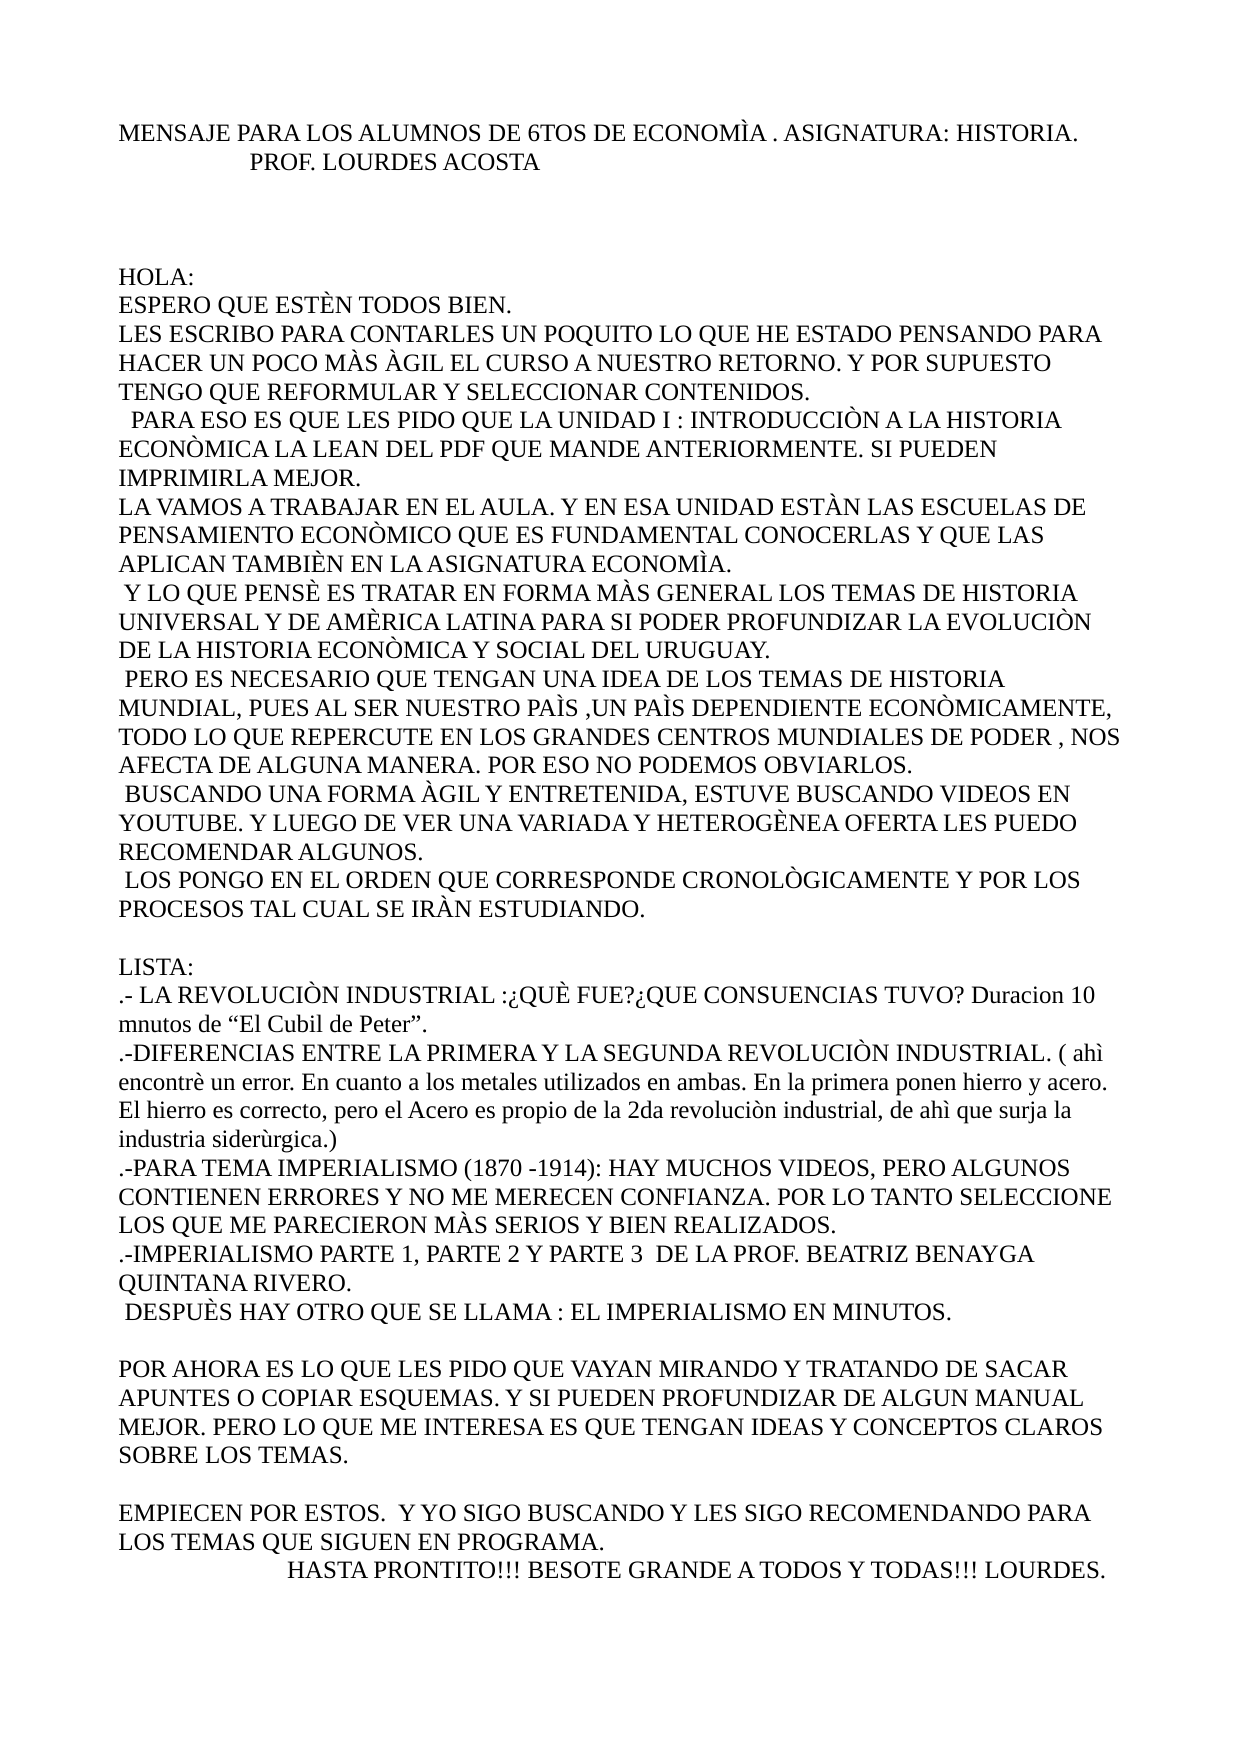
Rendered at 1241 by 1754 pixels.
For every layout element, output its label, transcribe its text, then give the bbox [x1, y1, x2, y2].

text ESPERO QUE ESTÈN TODOS BIEN. [118, 291, 1122, 319]
text .- LA REVOLUCIÒN INDUSTRIAL :¿QUÈ FUE?¿QUE CONSUENCIAS TUVO? Duracion 10 mnutos de “El Cubil de Peter”. [118, 981, 1122, 1038]
text LES ESCRIBO PARA CONTARLES UN POQUITO LO QUE HE ESTADO PENSANDO PARA HACER UN POCO MÀS ÀGIL EL CURSO A NUESTRO RETORNO. Y POR SUPUESTO TENGO QUE REFORMULAR Y SELECCIONAR CONTENIDOS. [118, 319, 1122, 406]
text LISTA: [118, 952, 1122, 981]
text EMPIECEN POR ESTOS. Y YO SIGO BUSCANDO Y LES SIGO RECOMENDANDO PARA LOS TEMAS QUE SIGUEN EN PROGRAMA. [118, 1498, 1122, 1556]
text HOLA: [118, 262, 1122, 291]
text PROF. LOURDES ACOSTA [118, 147, 1122, 176]
text .-IMPERIALISMO PARTE 1, PARTE 2 Y PARTE 3 DE LA PROF. BEATRIZ BENAYGA QUINTANA RIVERO. [118, 1239, 1122, 1297]
text Y LO QUE PENSÈ ES TRATAR EN FORMA MÀS GENERAL LOS TEMAS DE HISTORIA UNIVERSAL Y DE AMÈRICA LATINA PARA SI PODER PROFUNDIZAR LA EVOLUCIÒN DE LA HISTORIA ECONÒMICA Y SOCIAL DEL URUGUAY. [118, 578, 1122, 664]
text HASTA PRONTITO!!! BESOTE GRANDE A TODOS Y TODAS!!! LOURDES. [118, 1556, 1122, 1584]
text LA VAMOS A TRABAJAR EN EL AULA. Y EN ESA UNIDAD ESTÀN LAS ESCUELAS DE PENSAMIENTO ECONÒMICO QUE ES FUNDAMENTAL CONOCERLAS Y QUE LAS APLICAN TAMBIÈN EN LA ASIGNATURA ECONOMÌA. [118, 492, 1122, 578]
text LOS PONGO EN EL ORDEN QUE CORRESPONDE CRONOLÒGICAMENTE Y POR LOS PROCESOS TAL CUAL SE IRÀN ESTUDIANDO. [118, 866, 1122, 923]
text PERO ES NECESARIO QUE TENGAN UNA IDEA DE LOS TEMAS DE HISTORIA MUNDIAL, PUES AL SER NUESTRO PAÌS ,UN PAÌS DEPENDIENTE ECONÒMICAMENTE, TODO LO QUE REPERCUTE EN LOS GRANDES CENTROS MUNDIALES DE PODER , NOS AFECTA DE ALGUNA MANERA. POR ESO NO PODEMOS OBVIARLOS. [118, 664, 1122, 779]
text .-PARA TEMA IMPERIALISMO (1870 -1914): HAY MUCHOS VIDEOS, PERO ALGUNOS CONTIENEN ERRORES Y NO ME MERECEN CONFIANZA. POR LO TANTO SELECCIONE LOS QUE ME PARECIERON MÀS SERIOS Y BIEN REALIZADOS. [118, 1153, 1122, 1239]
text MENSAJE PARA LOS ALUMNOS DE 6TOS DE ECONOMÌA . ASIGNATURA: HISTORIA. [118, 118, 1122, 147]
text POR AHORA ES LO QUE LES PIDO QUE VAYAN MIRANDO Y TRATANDO DE SACAR APUNTES O COPIAR ESQUEMAS. Y SI PUEDEN PROFUNDIZAR DE ALGUN MANUAL MEJOR. PERO LO QUE ME INTERESA ES QUE TENGAN IDEAS Y CONCEPTOS CLAROS SOBRE LOS TEMAS. [118, 1354, 1122, 1469]
text .-DIFERENCIAS ENTRE LA PRIMERA Y LA SEGUNDA REVOLUCIÒN INDUSTRIAL. ( ahì encontrè un error. En cuanto a los metales utilizados en ambas. En la primera ponen hierro y acero. El hierro es correcto, pero el Acero es propio de la 2da revoluciòn industrial, de ahì que surja la industria siderùrgica.) [118, 1038, 1122, 1153]
text DESPUÈS HAY OTRO QUE SE LLAMA : EL IMPERIALISMO EN MINUTOS. [118, 1297, 1122, 1326]
text BUSCANDO UNA FORMA ÀGIL Y ENTRETENIDA, ESTUVE BUSCANDO VIDEOS EN YOUTUBE. Y LUEGO DE VER UNA VARIADA Y HETEROGÈNEA OFERTA LES PUEDO RECOMENDAR ALGUNOS. [118, 779, 1122, 866]
text PARA ESO ES QUE LES PIDO QUE LA UNIDAD I : INTRODUCCIÒN A LA HISTORIA ECONÒMICA LA LEAN DEL PDF QUE MANDE ANTERIORMENTE. SI PUEDEN IMPRIMIRLA MEJOR. [118, 406, 1122, 492]
